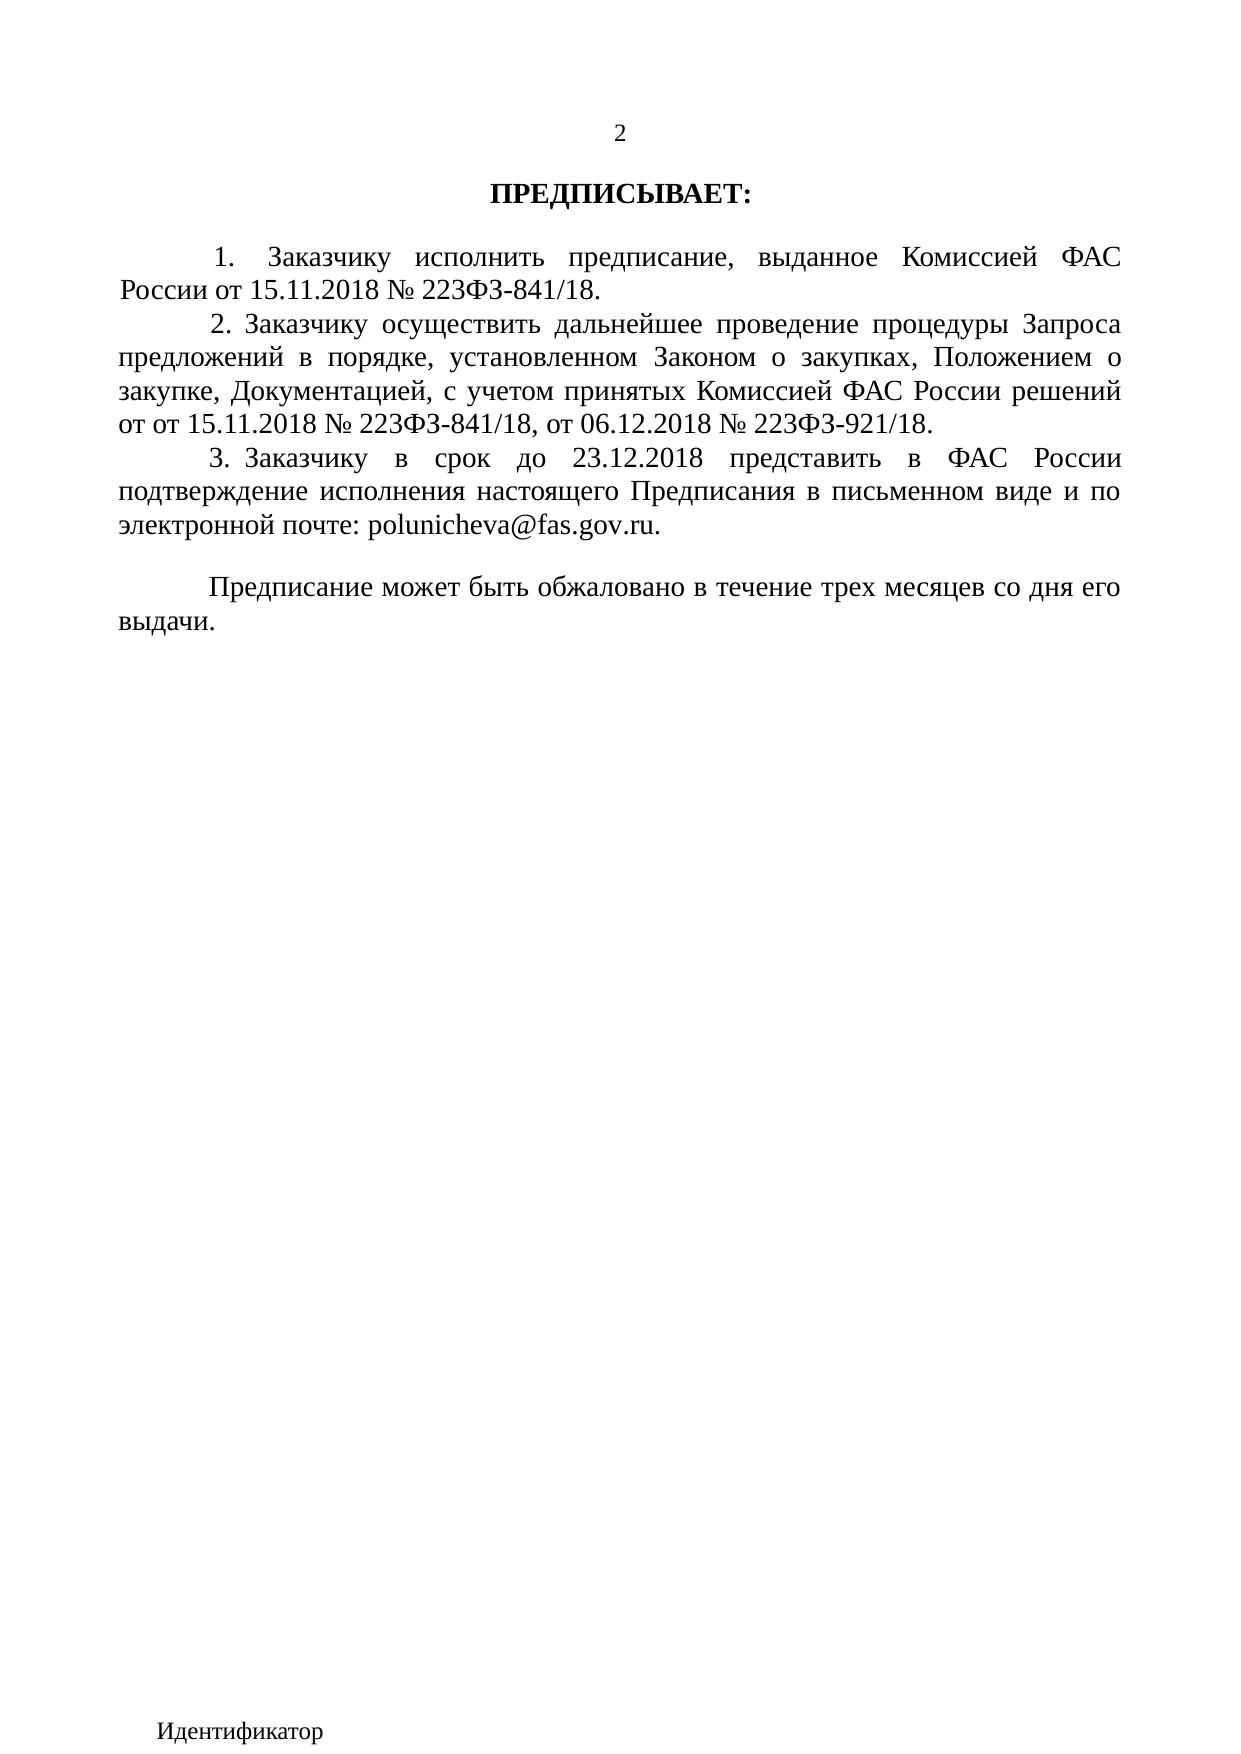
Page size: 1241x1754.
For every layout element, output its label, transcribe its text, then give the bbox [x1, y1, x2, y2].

list Заказчику в срок до 23.12.2018 представить в ФАС России подтверждение исполнения настоящего Предписания в письменном виде и по электронной почте: polunicheva@fas.gov.ru. [118, 440, 1122, 541]
text ПРЕДПИСЫВАЕТ: [118, 176, 1122, 210]
text Предписание может быть обжаловано в течение трех месяцев со дня его выдачи. [118, 569, 1122, 636]
list Заказчику осуществить дальнейшее проведение процедуры Запроса предложений в порядке, установленном Законом о закупках, Положением о закупке, Документацией, с учетом принятых Комиссией ФАС России решений от от 15.11.2018 № 223ФЗ-841/18, от 06.12.2018 № 223ФЗ-921/18. [118, 306, 1122, 440]
list Заказчику исполнить предписание, выданное Комиссией ФАС России от 15.11.2018 № 223ФЗ-841/18. [120, 239, 1122, 306]
